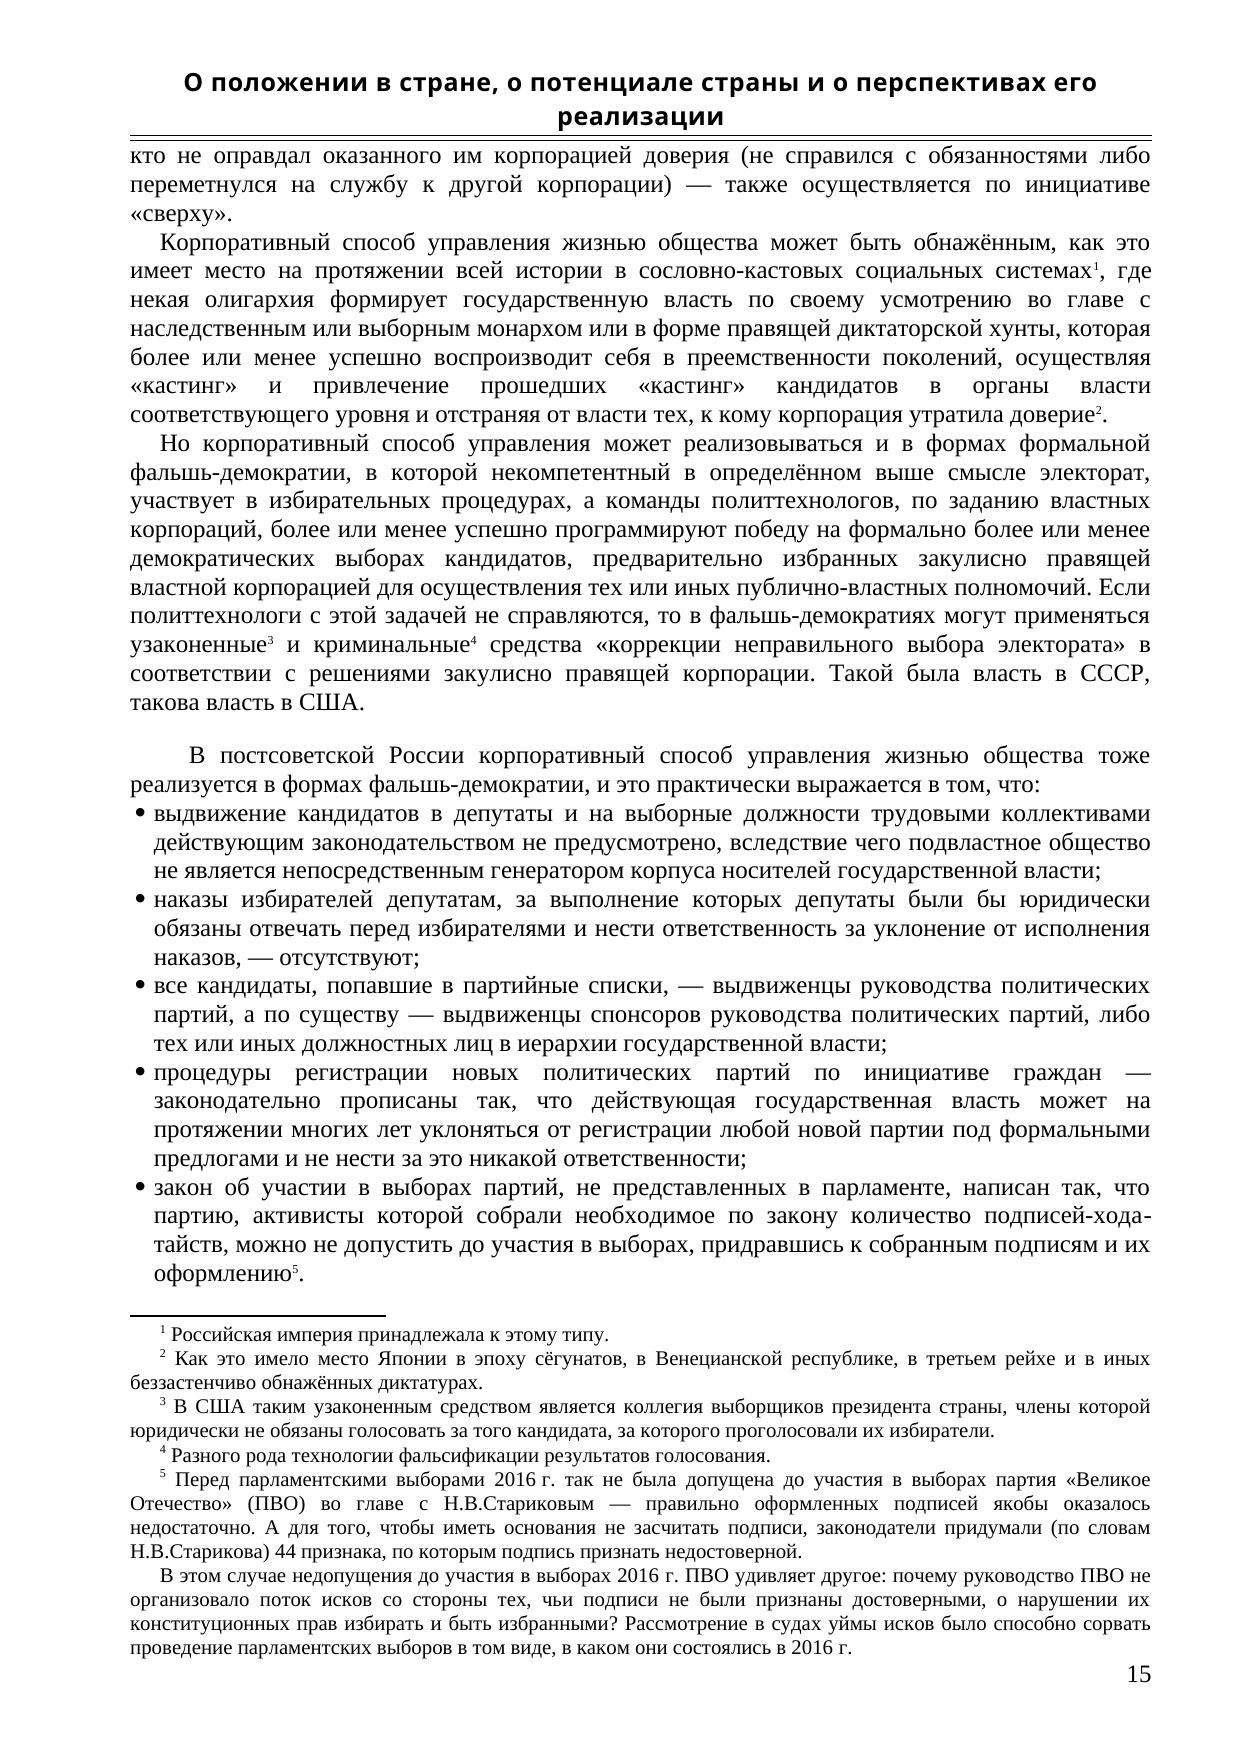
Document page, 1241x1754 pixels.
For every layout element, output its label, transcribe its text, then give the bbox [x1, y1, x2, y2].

text Корпоративный способ управления жизнью общества может быть обнажённым, как это имеет место на протяжении всей истории в сословно-кастовых социальных системах, где некая олигархия формирует государственную власть по своему усмотрению во главе с наследственным или выборным монархом или в форме правящей диктаторской хунты, которая более или менее успешно воспроизводит себя в преемственности поколений, осуществляя «кастинг» и привлечение прошедших «кастинг» кандидатов в органы власти соответствующего уровня и отстраняя от власти тех, к кому корпорация утратила доверие. [130, 227, 1152, 428]
text кто не оправдал оказанного им корпорацией доверия (не справился с обязанностями либо переметнулся на службу к другой корпорации) — также осуществляется по инициативе «сверху». [130, 141, 1152, 227]
list все кандидаты, попавшие в партийные списки, — выдвиженцы руководства политических партий, а по существу — выдвиженцы спонсоров руководства политических партий, либо тех или иных должностных лиц в иерархии государственной власти; [136, 971, 1152, 1057]
list процедуры регистрации новых политических партий по инициативе граждан — законодательно прописаны так, что действующая государственная власть может на протяжении многих лет уклоняться от регистрации любой новой партии под формальными предлогами и не нести за это никакой ответственности; [136, 1057, 1152, 1172]
text Но корпоративный способ управления может реализовываться и в формах формальной фальшь-демократии, в которой некомпетентный в определённом выше смысле электорат, участвует в избирательных процедурах, а команды политтехнологов, по заданию властных корпораций, более или менее успешно программируют победу на формально более или менее демократических выборах кандидатов, предварительно избранных закулисно правящей властной корпорацией для осуществления тех или иных публично-властных полномочий. Если политтехнологи с этой задачей не справляются, то в фальшь-демократиях могут применяться узаконенные и криминальные средства «коррекции неправильного выбора электората» в соответствии с решениями закулисно правящей корпорации. Такой была власть в СССР, такова власть в США. [130, 428, 1152, 716]
text Как это имело место Японии в эпоху сёгунатов, в Венецианской республике, в третьем рейхе и в иных беззастенчиво обнажённых диктатурах. [130, 1346, 1152, 1394]
list закон об участии в выборах партий, не представленных в парламенте, написан так, что партию, активисты которой собрали необходимое по закону количество подписей-хода­тайств, можно не допустить до участия в выборах, придравшись к собранным подписям и их оформлению. [136, 1172, 1152, 1287]
list выдвижение кандидатов в депутаты и на выборные должности трудовыми коллективами действующим законодательством не предусмотрено, вследствие чего подвластное общество не является непосредственным генератором корпуса носителей государственной власти; [136, 798, 1152, 884]
text В США таким узаконенным средством является коллегия выборщиков президента страны, члены которой юридически не обязаны голосовать за того кандидата, за которого проголосовали их избиратели. [130, 1394, 1152, 1442]
text Российская империя принадлежала к этому типу. [130, 1322, 1152, 1346]
list наказы избирателей депутатам, за выполнение которых депутаты были бы юридически обязаны отвечать перед избирателями и нести ответственность за уклонение от исполнения наказов, — отсутствуют; [136, 884, 1152, 971]
list Перед парламентскими выборами 2016 г. так не была допущена до участия в выборах партия «Великое Отечество» (ПВО) во главе с Н.В.Стариковым — правильно оформленных подписей якобы оказалось недостаточно. А для того, чтобы иметь основания не засчитать подписи, законодатели придумали (по словам Н.В.Старикова) 44 признака, по которым подпись признать недостоверной. [130, 1467, 1152, 1563]
text Разного рода технологии фальсификации результатов голосования. [130, 1442, 1152, 1467]
list В этом случае недопущения до участия в выборах 2016 г. ПВО удивляет другое: почему руководство ПВО не организовало поток исков со стороны тех, чьи подписи не были признаны достоверными, о нарушении их конституционных прав избирать и быть избранными? Рассмотрение в судах уймы исков было способно сорвать проведение парламентских выборов в том виде, в каком они состоялись в 2016 г. [130, 1563, 1152, 1659]
text В постсоветской России корпоративный способ управления жизнью общества тоже реализуется в формах фальшь-демократии, и это практически выражается в том, что: [130, 741, 1152, 798]
